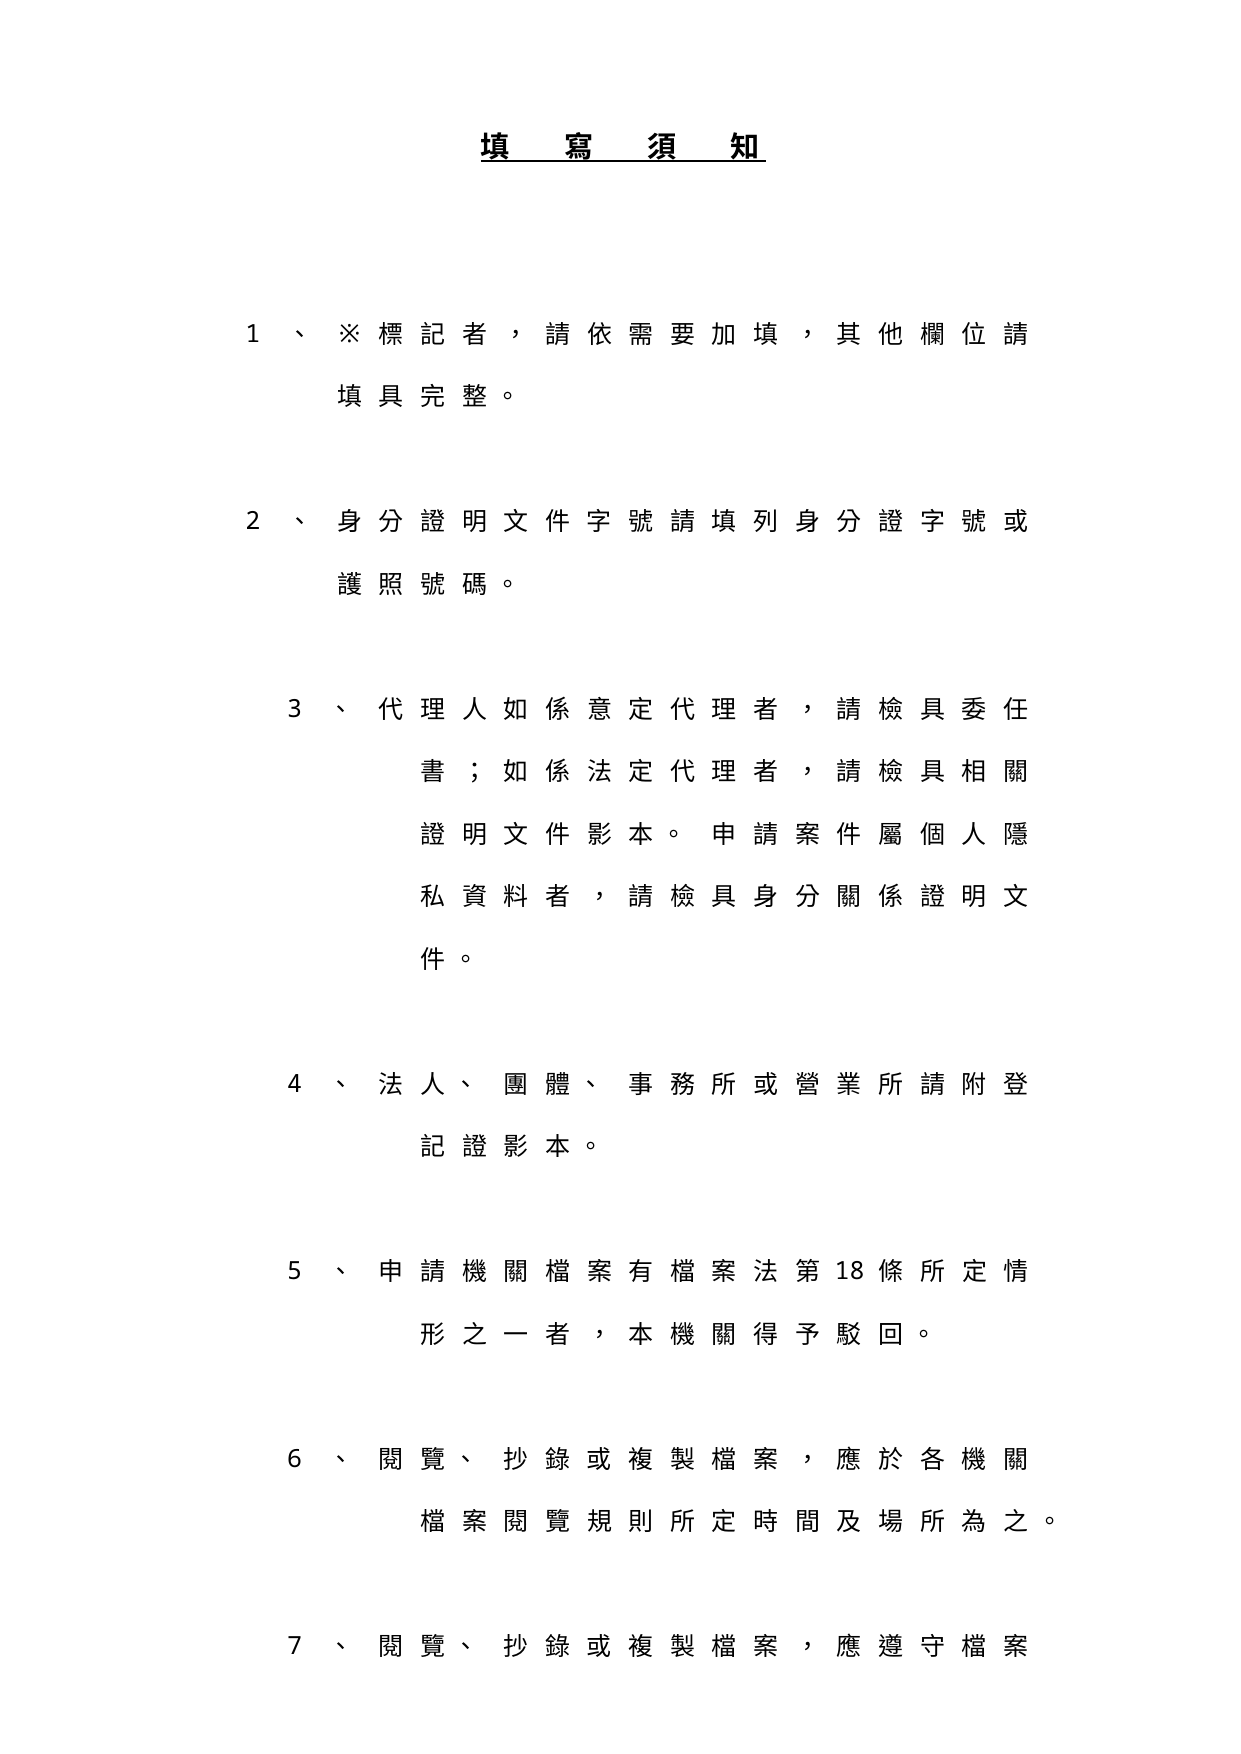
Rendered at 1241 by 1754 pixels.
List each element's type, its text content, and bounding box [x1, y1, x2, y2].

list 閱覽、抄錄或複製檔案，應於各機關檔案閱覽規則所定時間及場所為之。 [251, 1416, 1037, 1541]
list 法人、團體、事務所或營業所請附登記證影本。 [251, 1041, 1037, 1166]
text 填 寫 須 知 [203, 103, 1037, 166]
list 申請機關檔案有檔案法第18條所定情形之一者，本機關得予駁回。 [251, 1228, 1037, 1353]
list 代理人如係意定代理者，請檢具委任書；如係法定代理者，請檢具相關證明文件影本。申請案件屬個人隱私資料者，請檢具身分關係證明文件。 [251, 666, 1037, 978]
list ※標記者，請依需要加填，其他欄位請填具完整。 [227, 291, 1037, 416]
list 閱覽、抄錄或複製檔案，應遵守檔案 [251, 1603, 1037, 1666]
list 身分證明文件字號請填列身分證字號或護照號碼。 [227, 478, 1037, 603]
